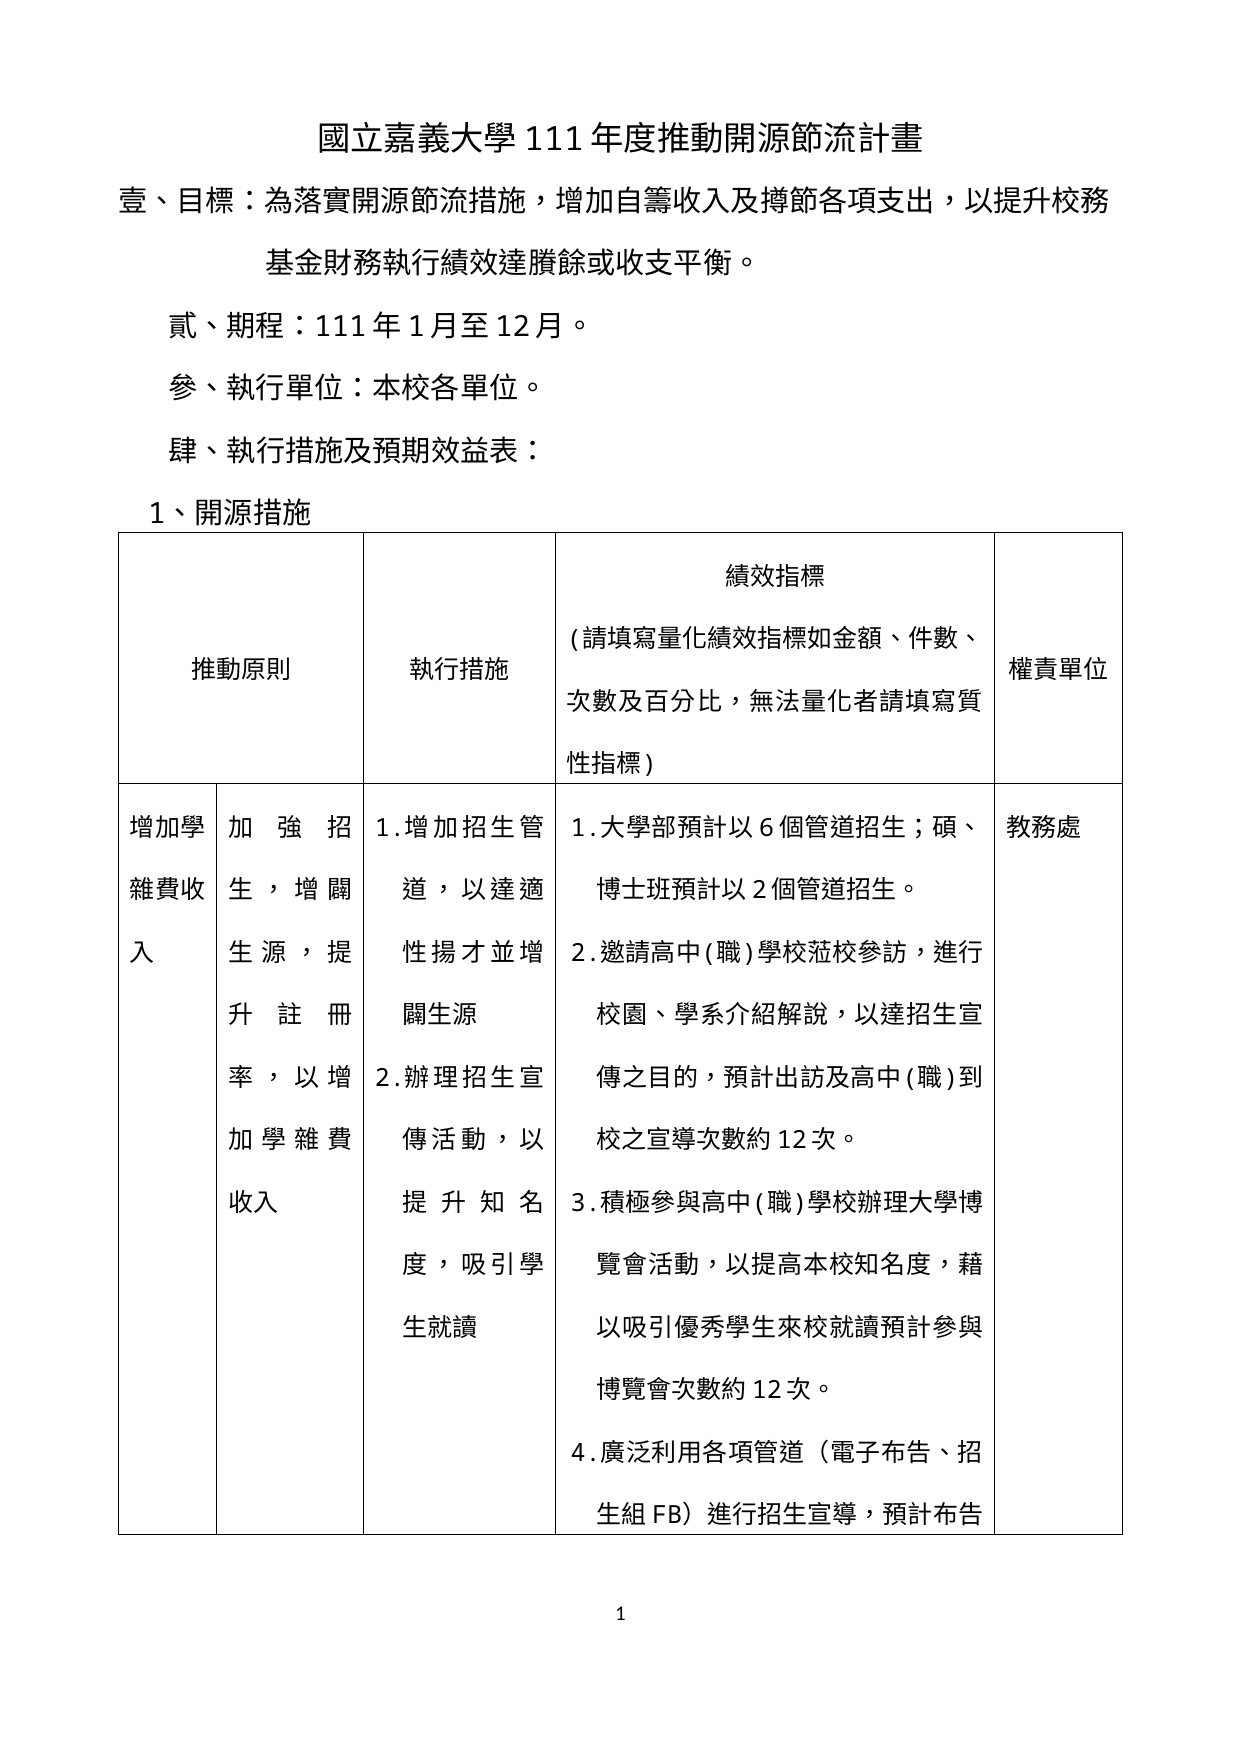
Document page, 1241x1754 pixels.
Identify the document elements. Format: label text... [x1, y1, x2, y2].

table_cell 大學部預計以6個管道招生；碩、博士班預計以2個管道招生。 邀請高中(職)學校蒞校參訪，進行校園、學系介紹解說，以達招生宣傳之目的，預計出訪及高中(職)到校之宣導次數約12次。 積極參與高中(職)學校辦理大學博覽會活動，以提高本校知名度，藉以吸引優秀學生來校就讀預計參與博覽會次數約12次。 廣泛利用各項管道（電子布告、招生組FB）進行招生宣導，預計布告內容更新次數約12次。 活動電子看板播放招生宣傳影片與相關招生訊息，預計布告內容更新次數約12次。 敦請校內各學系即時更新網頁內容、豐富網頁特色，提升網頁服務品質，藉以吸引更多優質學生來校就讀。 [556, 784, 994, 1534]
table_cell 增加學雜費收入 [119, 784, 216, 1534]
table_cell 加強招生，增闢生源，提升註冊率，以增加學雜費收入 [217, 784, 363, 1534]
table_header 執行措施 [364, 533, 555, 783]
table_header 權責單位 [995, 533, 1122, 783]
list 執行單位：本校各單位。 [168, 344, 1122, 407]
list 開源措施 [148, 469, 1122, 532]
table_header 推動原則 [119, 533, 363, 783]
table_header 績效指標 (請填寫量化績效指標如金額、件數、次數及百分比，無法量化者請填寫質性指標) [556, 533, 994, 783]
list 執行措施及預期效益表： [168, 407, 1122, 469]
text 國立嘉義大學111年度推動開源節流計畫 [118, 94, 1122, 157]
table_cell 教務處 [995, 784, 1122, 1534]
table_cell 增加招生管道，以達適性揚才並增闢生源 辦理招生宣傳活動，以提升知名度，吸引學生就讀 [364, 784, 555, 1534]
list 期程：111年1月至12月。 [168, 282, 1122, 344]
list 目標：為落實開源節流措施，增加自籌收入及撙節各項支出，以提升校務基金財務執行績效達賸餘或收支平衡。 [118, 157, 1122, 282]
